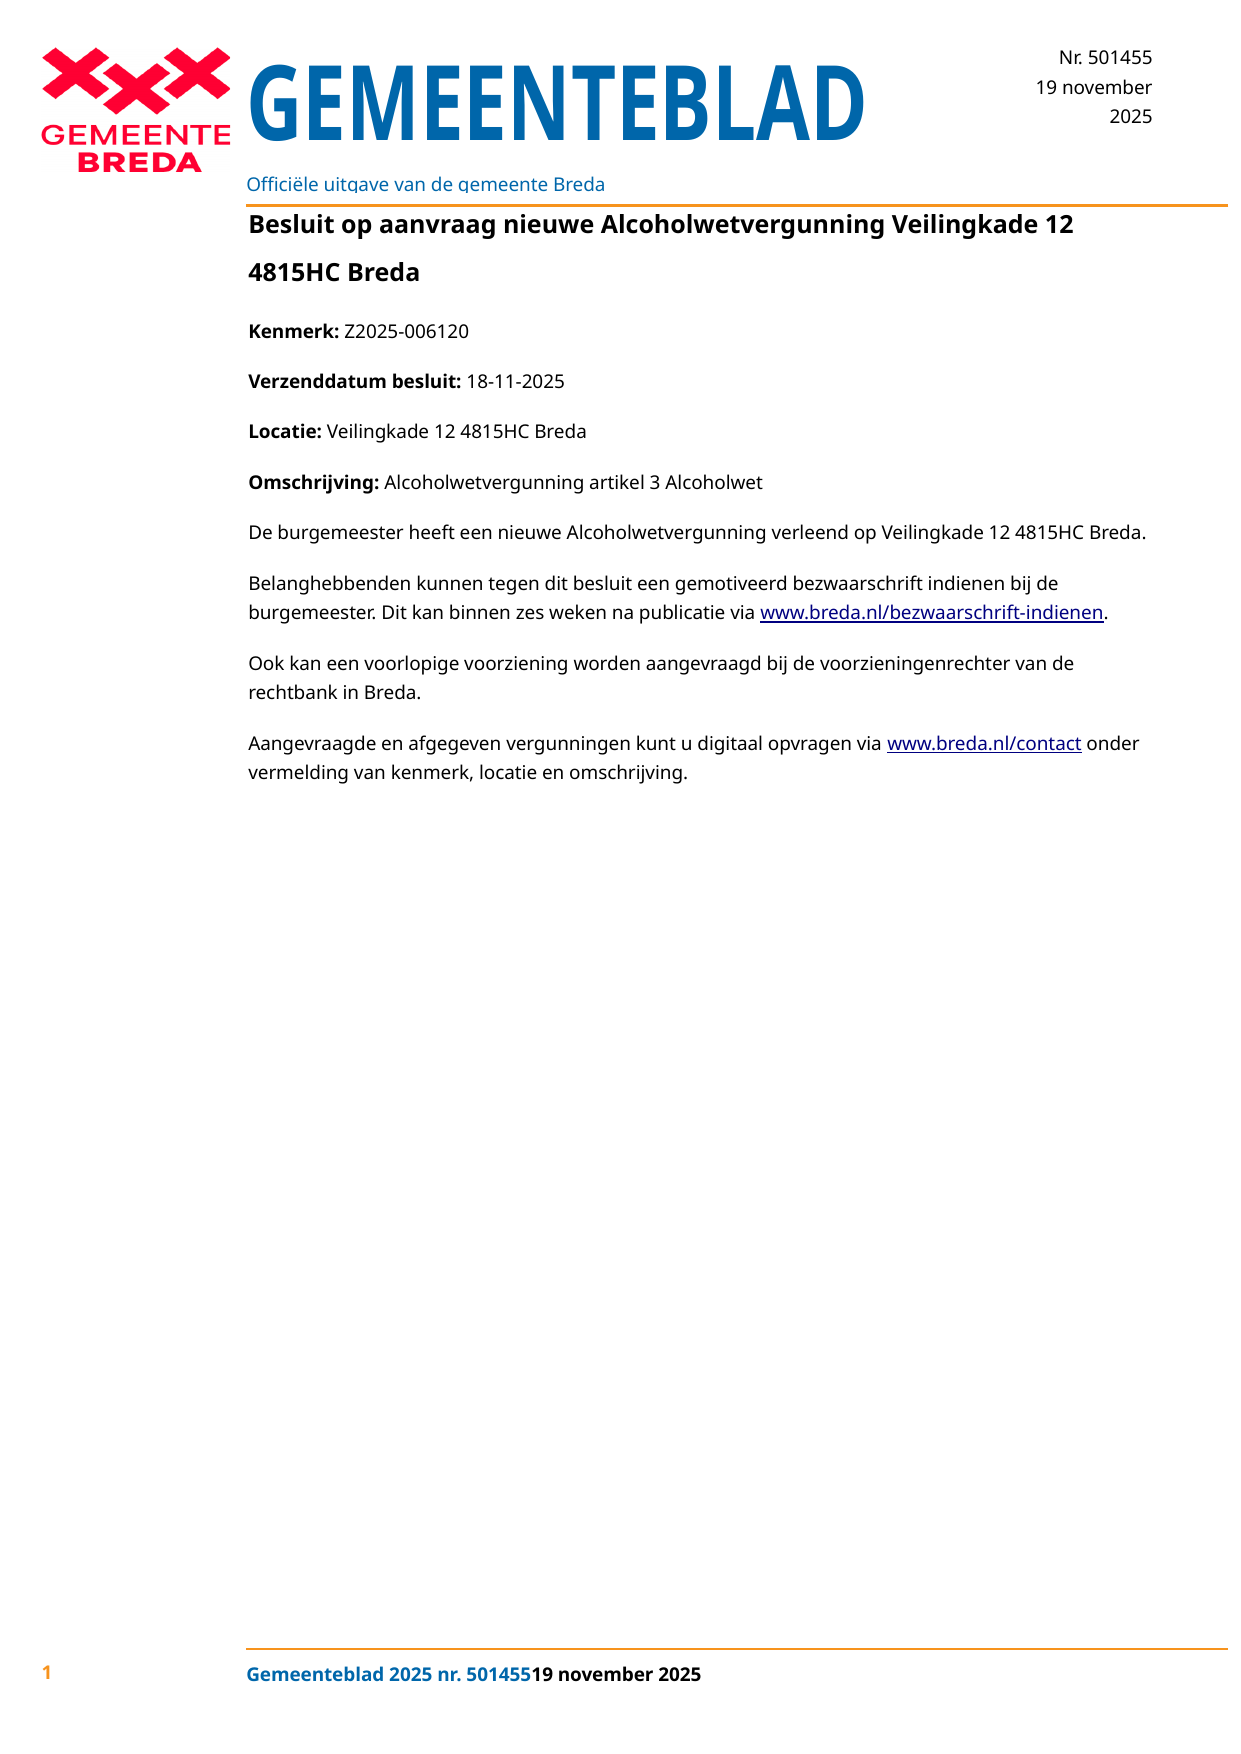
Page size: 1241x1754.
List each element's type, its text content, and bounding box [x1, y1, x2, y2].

text Omschrijving: Alcoholwetvergunning artikel 3 Alcoholwet [248, 469, 1152, 495]
text Aangevraagde en afgegeven vergunningen kunt u digitaal opvragen via www.breda.nl/contact onder vermelding van kenmerk, locatie en omschrijving. [248, 730, 1152, 785]
text Ook kan een voorlopige voorziening worden aangevraagd bij de voorzieningenrechter van de rechtbank in Breda. [248, 650, 1152, 705]
text Besluit op aanvraag nieuwe Alcoholwetvergunning Veilingkade 12 4815HC Breda [248, 207, 1152, 288]
text De burgemeester heeft een nieuwe Alcoholwetvergunning verleend op Veilingkade 12 4815HC Breda. [248, 519, 1152, 545]
picture [41, 47, 231, 172]
text Kenmerk: Z2025-006120 [248, 318, 1152, 344]
text Verzenddatum besluit: 18-11-2025 [248, 368, 1152, 394]
text Belanghebbenden kunnen tegen dit besluit een gemotiveerd bezwaarschrift indienen bij de burgemeester. Dit kan binnen zes weken na publicatie via www.breda.nl/bezwaarschrift-indienen. [248, 570, 1152, 625]
text Locatie: Veilingkade 12 4815HC Breda [248, 419, 1152, 444]
